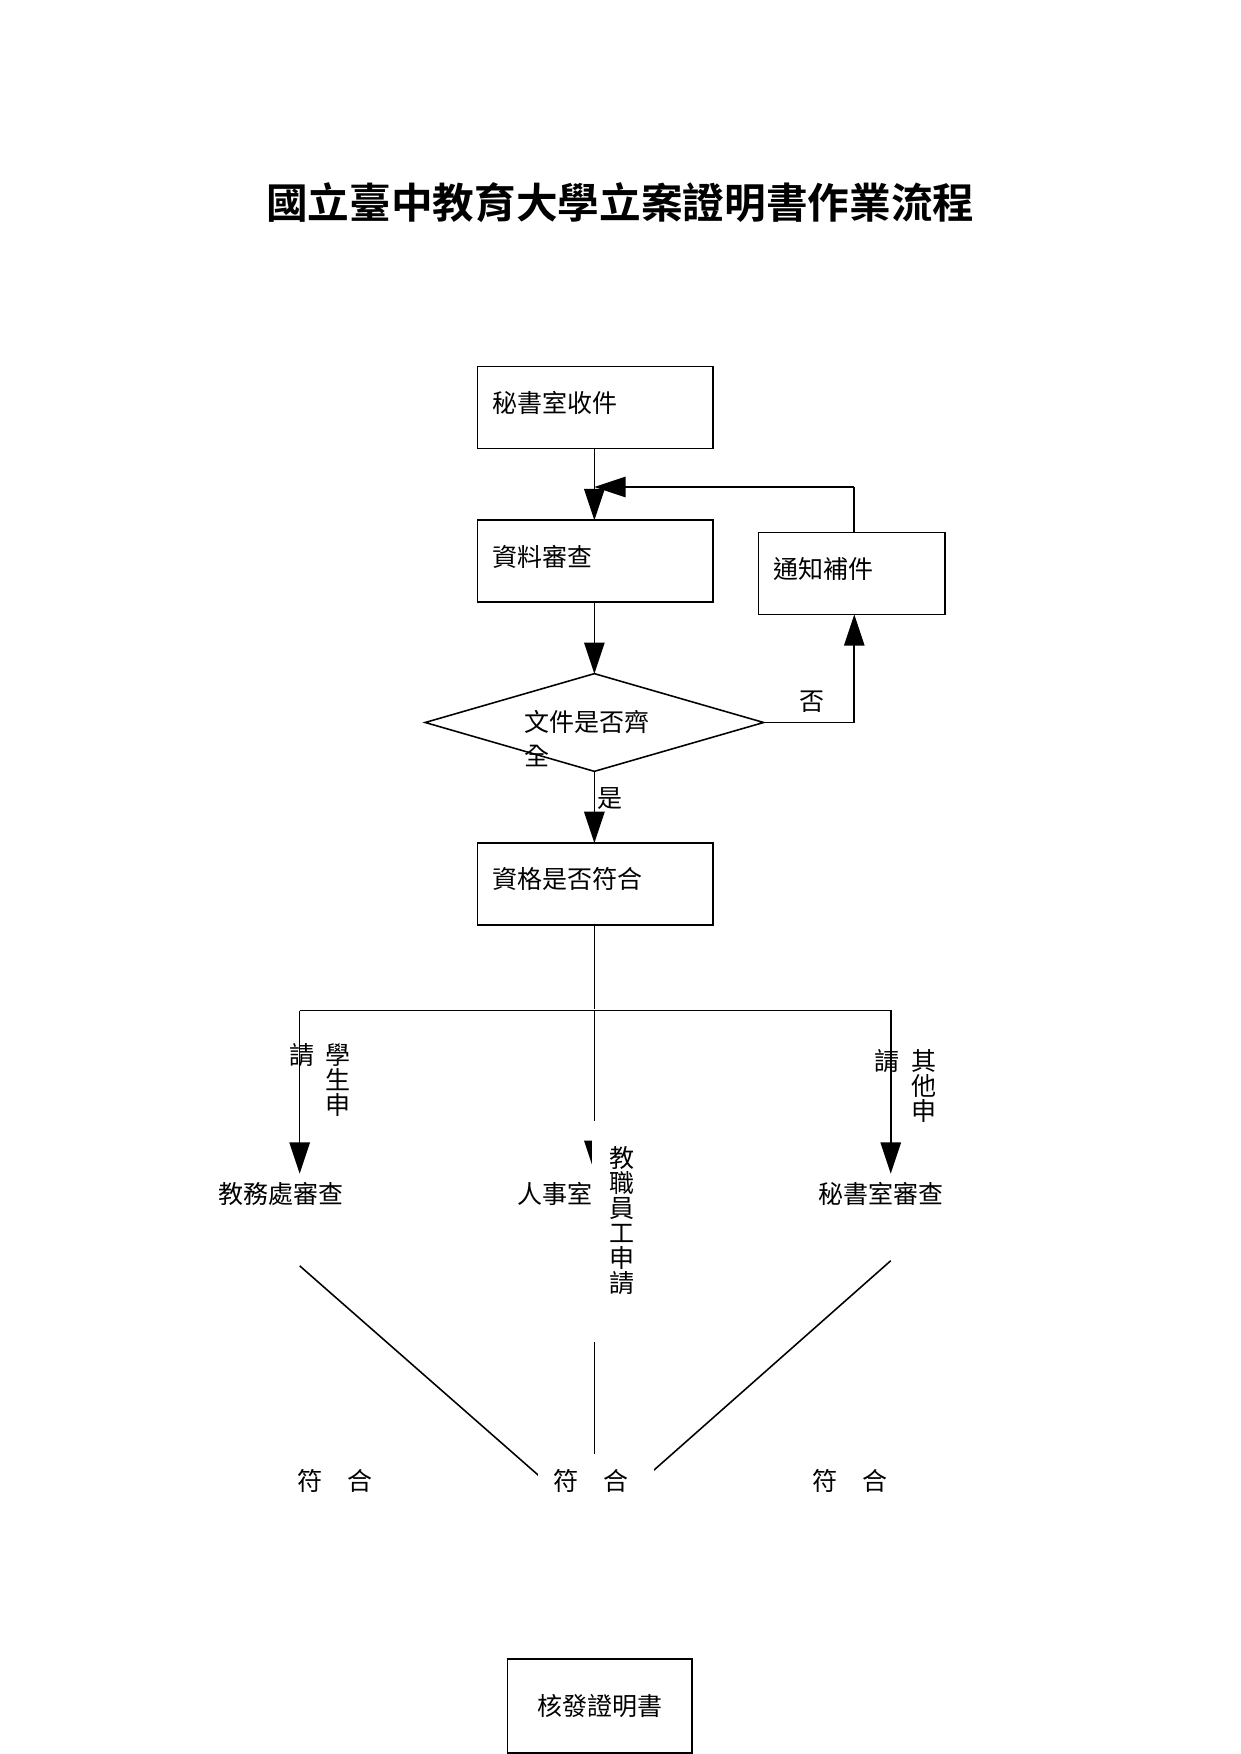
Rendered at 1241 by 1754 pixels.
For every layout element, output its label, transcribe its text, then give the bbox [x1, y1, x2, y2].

text 符 合 [297, 1461, 382, 1498]
text 符 合 [813, 1461, 898, 1498]
text 國立臺中教育大學立案證明書作業流程 [75, 158, 1165, 221]
text 教職員工申請 [607, 1148, 636, 1298]
text 符 合 [553, 1461, 639, 1498]
text 核發證明書 [523, 1686, 676, 1722]
